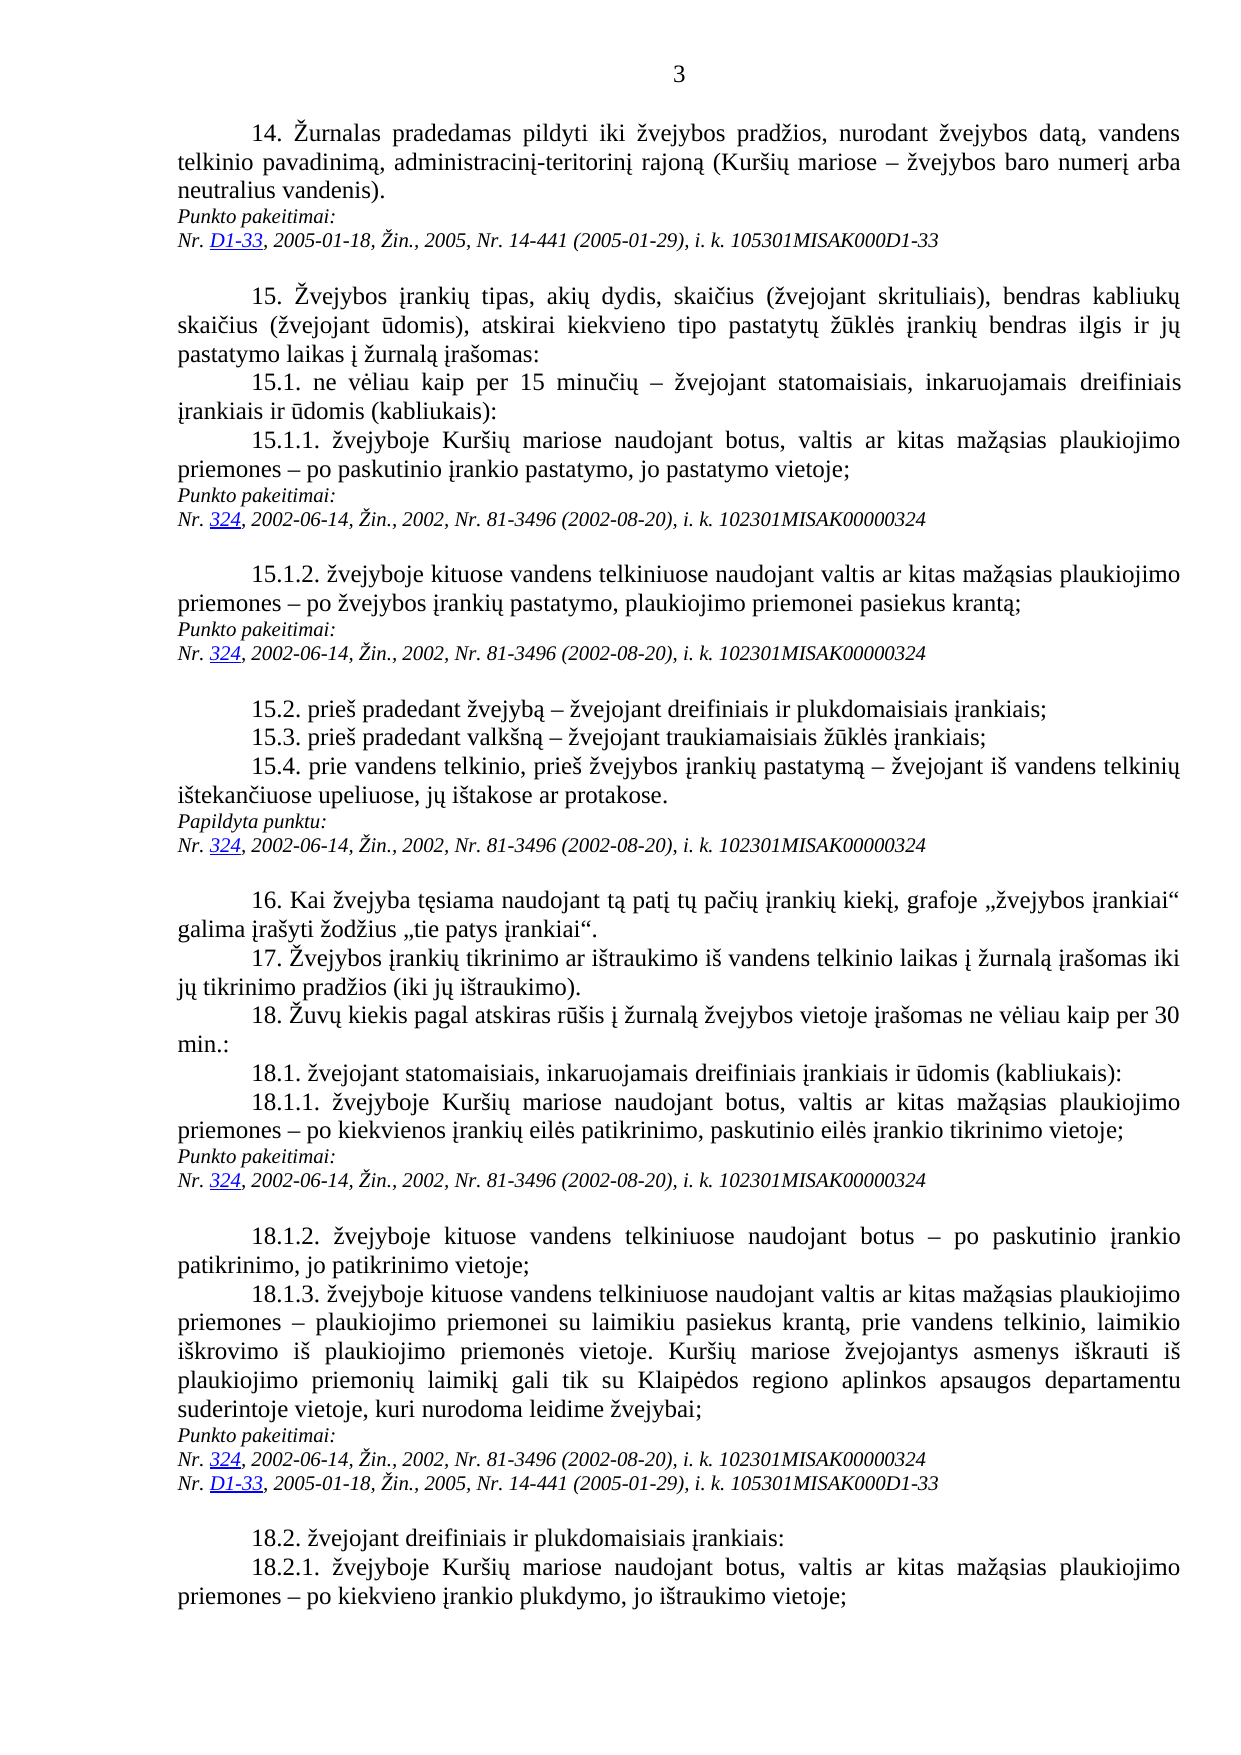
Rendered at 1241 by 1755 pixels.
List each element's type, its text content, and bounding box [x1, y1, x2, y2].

text Punkto pakeitimai: [177, 1144, 1181, 1168]
text 18.1. žvejojant statomaisiais, inkaruojamais dreifiniais įrankiais ir ūdomis (kabliukais): [177, 1058, 1181, 1087]
text Nr. D1-33, 2005-01-18, Žin., 2005, Nr. 14-441 (2005-01-29), i. k. 105301MISAK000D1-33 [177, 228, 1181, 252]
text 18. Žuvų kiekis pagal atskiras rūšis į žurnalą žvejybos vietoje įrašomas ne vėliau kaip per 30 min.: [177, 1001, 1181, 1058]
text Nr. D1-33, 2005-01-18, Žin., 2005, Nr. 14-441 (2005-01-29), i. k. 105301MISAK000D1-33 [177, 1471, 1181, 1495]
text Nr. 324, 2002-06-14, Žin., 2002, Nr. 81-3496 (2002-08-20), i. k. 102301MISAK00000324 [177, 833, 1181, 857]
text 18.2. žvejojant dreifiniais ir plukdomaisiais įrankiais: [177, 1523, 1181, 1552]
text 16. Kai žvejyba tęsiama naudojant tą patį tų pačių įrankių kiekį, grafoje „žvejybos įrankiai“ galima įrašyti žodžius „tie patys įrankiai“. [177, 886, 1181, 943]
text Nr. 324, 2002-06-14, Žin., 2002, Nr. 81-3496 (2002-08-20), i. k. 102301MISAK00000324 [177, 1168, 1181, 1192]
text 18.2.1. žvejyboje Kuršių mariose naudojant botus, valtis ar kitas mažąsias plaukiojimo priemones – po kiekvieno įrankio plukdymo, jo ištraukimo vietoje; [177, 1552, 1181, 1610]
text Punkto pakeitimai: [177, 617, 1181, 641]
text 15.3. prieš pradedant valkšną – žvejojant traukiamaisiais žūklės įrankiais; [177, 722, 1181, 751]
text 18.1.3. žvejyboje kituose vandens telkiniuose naudojant valtis ar kitas mažąsias plaukiojimo priemones – plaukiojimo priemonei su laimikiu pasiekus krantą, prie vandens telkinio, laimikio iškrovimo iš plaukiojimo priemonės vietoje. Kuršių mariose žvejojantys asmenys iškrauti iš plaukiojimo priemonių laimikį gali tik su Klaipėdos regiono aplinkos apsaugos departamentu suderintoje vietoje, kuri nurodoma leidime žvejybai; [177, 1279, 1181, 1422]
text 15.4. prie vandens telkinio, prieš žvejybos įrankių pastatymą – žvejojant iš vandens telkinių ištekančiuose upeliuose, jų ištakose ar protakose. [177, 751, 1181, 809]
text 15.1. ne vėliau kaip per 15 minučių – žvejojant statomaisiais, inkaruojamais dreifiniais įrankiais ir ūdomis (kabliukais): [177, 367, 1181, 425]
text 15.2. prieš pradedant žvejybą – žvejojant dreifiniais ir plukdomaisiais įrankiais; [177, 694, 1181, 722]
text 17. Žvejybos įrankių tikrinimo ar ištraukimo iš vandens telkinio laikas į žurnalą įrašomas iki jų tikrinimo pradžios (iki jų ištraukimo). [177, 943, 1181, 1001]
text Nr. 324, 2002-06-14, Žin., 2002, Nr. 81-3496 (2002-08-20), i. k. 102301MISAK00000324 [177, 1447, 1181, 1471]
text 15.1.1. žvejyboje Kuršių mariose naudojant botus, valtis ar kitas mažąsias plaukiojimo priemones – po paskutinio įrankio pastatymo, jo pastatymo vietoje; [177, 425, 1181, 482]
text Nr. 324, 2002-06-14, Žin., 2002, Nr. 81-3496 (2002-08-20), i. k. 102301MISAK00000324 [177, 641, 1181, 665]
text 18.1.2. žvejyboje kituose vandens telkiniuose naudojant botus – po paskutinio įrankio patikrinimo, jo patikrinimo vietoje; [177, 1221, 1181, 1279]
text Punkto pakeitimai: [177, 204, 1181, 228]
text Punkto pakeitimai: [177, 1422, 1181, 1447]
text 18.1.1. žvejyboje Kuršių mariose naudojant botus, valtis ar kitas mažąsias plaukiojimo priemones – po kiekvienos įrankių eilės patikrinimo, paskutinio eilės įrankio tikrinimo vietoje; [177, 1087, 1181, 1144]
text Papildyta punktu: [177, 809, 1181, 833]
text 15.1.2. žvejyboje kituose vandens telkiniuose naudojant valtis ar kitas mažąsias plaukiojimo priemones – po žvejybos įrankių pastatymo, plaukiojimo priemonei pasiekus krantą; [177, 559, 1181, 617]
text 15. Žvejybos įrankių tipas, akių dydis, skaičius (žvejojant skrituliais), bendras kabliukų skaičius (žvejojant ūdomis), atskirai kiekvieno tipo pastatytų žūklės įrankių bendras ilgis ir jų pastatymo laikas į žurnalą įrašomas: [177, 281, 1181, 367]
text 14. Žurnalas pradedamas pildyti iki žvejybos pradžios, nurodant žvejybos datą, vandens telkinio pavadinimą, administracinį-teritorinį rajoną (Kuršių mariose – žvejybos baro numerį arba neutralius vandenis). [177, 118, 1181, 204]
text Nr. 324, 2002-06-14, Žin., 2002, Nr. 81-3496 (2002-08-20), i. k. 102301MISAK00000324 [177, 507, 1181, 531]
text Punkto pakeitimai: [177, 482, 1181, 507]
